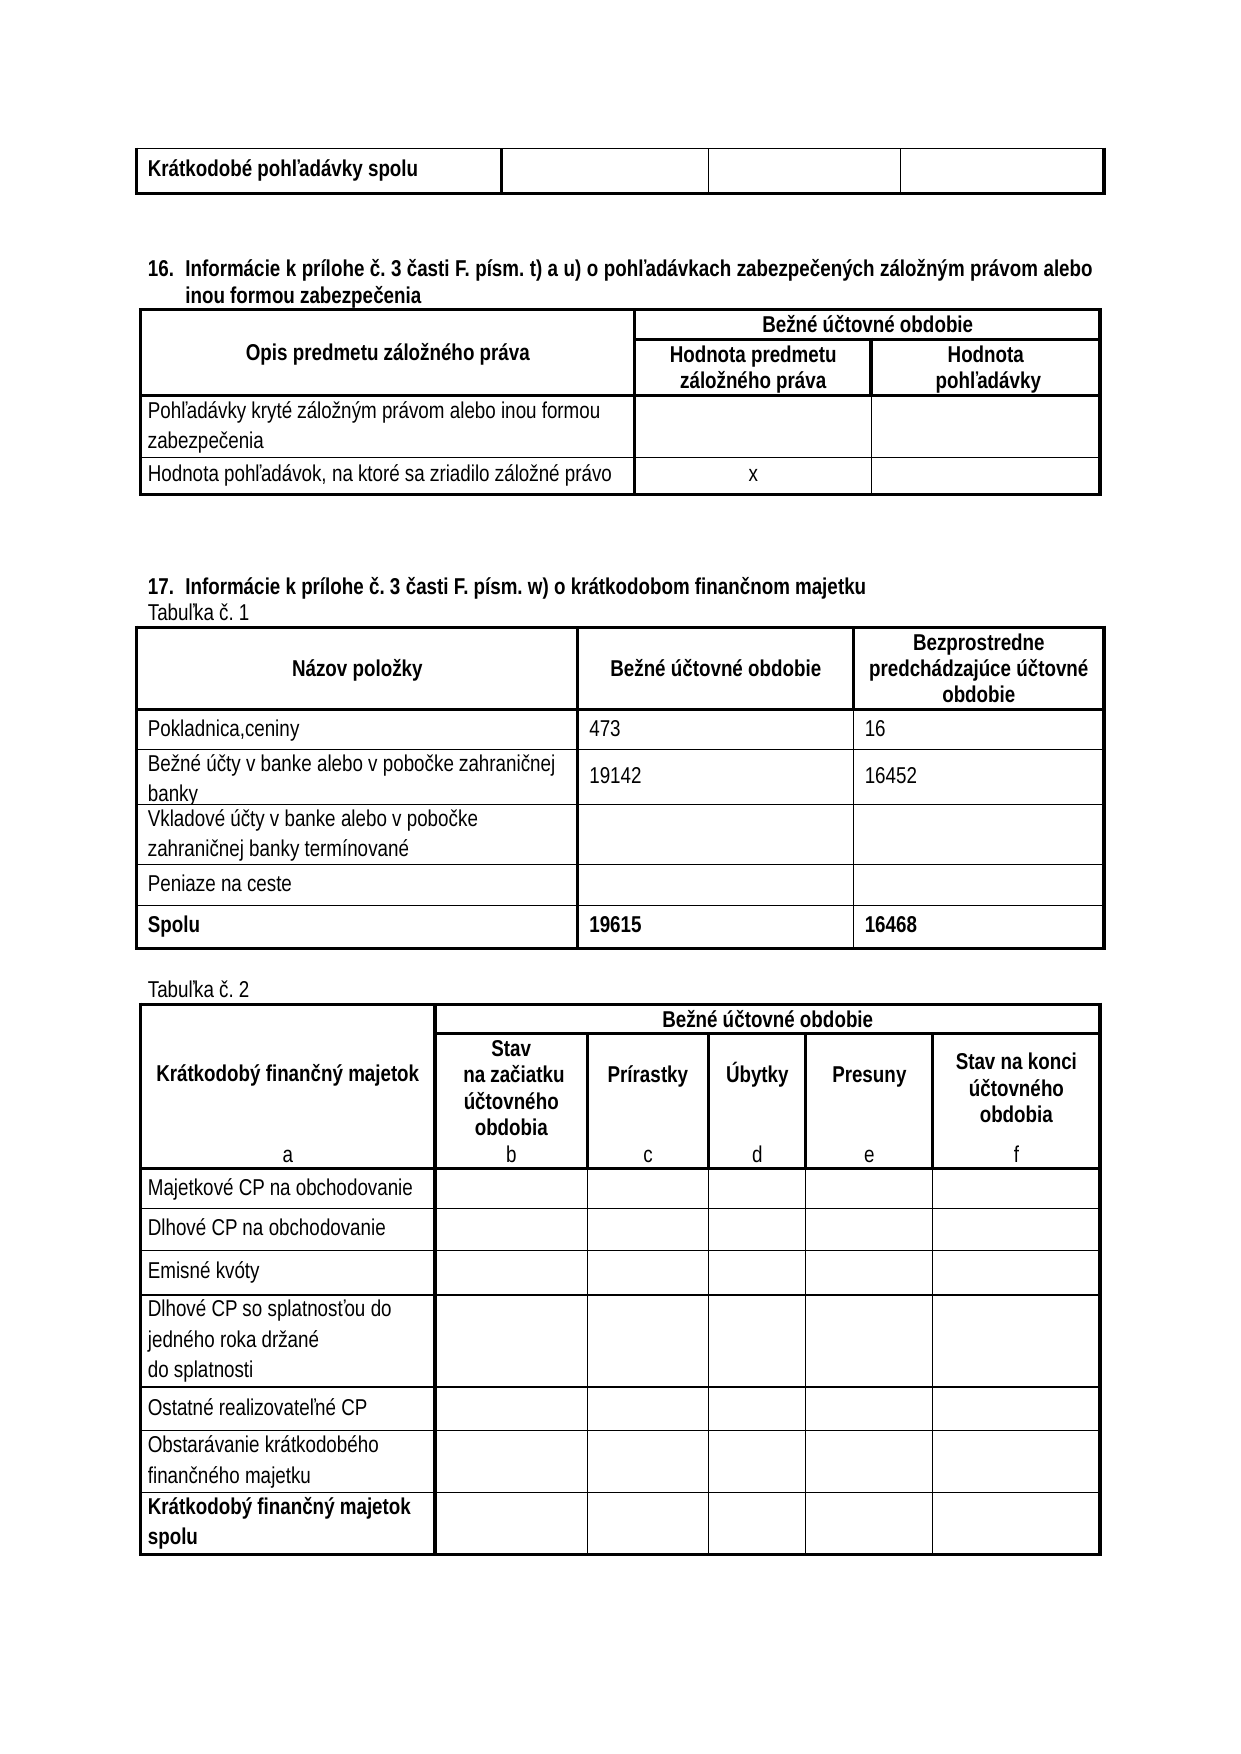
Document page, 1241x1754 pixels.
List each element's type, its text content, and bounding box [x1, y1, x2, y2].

table_cell 16452 [854, 750, 1102, 804]
table_cell Bežné účty v banke alebo v pobočke zahraničnej banky [138, 750, 576, 804]
table_cell [437, 1209, 587, 1249]
table_cell [933, 1251, 1098, 1294]
table_cell [588, 1431, 708, 1492]
table_cell 16 [854, 711, 1102, 749]
table_cell c [589, 1141, 707, 1167]
table_cell [872, 397, 1098, 457]
title Informácie k prílohe č. 3 časti F. písm. w) o krátkodobom finančnom majetku [148, 573, 1093, 599]
table_header Bežné účtovné obdobie [636, 311, 1098, 338]
table_cell Krátkodobý finančný majetok spolu [142, 1493, 433, 1553]
table_cell [806, 1388, 932, 1430]
table_cell x [636, 458, 871, 492]
table_cell [437, 1388, 587, 1430]
table_cell [709, 1493, 805, 1553]
table_cell [806, 1170, 932, 1208]
table_cell [933, 1296, 1098, 1386]
table_header Opis predmetu záložného práva [142, 311, 633, 393]
table_cell [437, 1431, 587, 1492]
table_cell f [934, 1141, 1098, 1167]
table_cell [806, 1431, 932, 1492]
table_cell 473 [579, 711, 853, 749]
table_cell Hodnota pohľadávky [873, 341, 1098, 393]
table_cell Peniaze na ceste [138, 865, 576, 905]
table_cell [437, 1251, 587, 1294]
table_cell Úbytky [710, 1035, 804, 1141]
table_cell [588, 1296, 708, 1386]
table_cell Obstarávanie krátkodobého finančného majetku [142, 1431, 433, 1492]
table_cell [854, 865, 1102, 905]
table_cell 19142 [579, 750, 853, 804]
table_cell [709, 149, 900, 192]
table_cell [709, 1388, 805, 1430]
table_cell [901, 149, 1102, 192]
table_cell e [807, 1141, 931, 1167]
table_header Krátkodobý finančný majetok [142, 1006, 433, 1141]
table_header Bežné účtovné obdobie [579, 629, 852, 708]
table_header Bežné účtovné obdobie [437, 1006, 1098, 1032]
table_cell Krátkodobé pohľadávky spolu [138, 149, 500, 192]
table_cell a [142, 1141, 433, 1167]
table_cell Spolu [138, 906, 576, 947]
table_cell [579, 805, 853, 864]
table_cell [933, 1170, 1098, 1208]
table_cell [437, 1296, 587, 1386]
table_cell [503, 149, 708, 192]
table_cell [933, 1388, 1098, 1430]
table_cell Dlhové CP na obchodovanie [142, 1209, 433, 1249]
table_cell [933, 1493, 1098, 1553]
title Tabuľka č. 2 [148, 976, 1093, 1002]
table_cell [588, 1251, 708, 1294]
table_cell [588, 1209, 708, 1249]
table_cell Hodnota pohľadávok, na ktoré sa zriadilo záložné právo [142, 458, 633, 492]
table_cell [806, 1296, 932, 1386]
table_cell Emisné kvóty [142, 1251, 433, 1294]
table_cell [709, 1170, 805, 1208]
table_cell Hodnota predmetu záložného práva [636, 341, 869, 393]
table_cell Dlhové CP so splatnosťou do jedného roka držané do splatnosti [142, 1296, 433, 1386]
table_cell [437, 1170, 587, 1208]
table_cell [933, 1431, 1098, 1492]
table_cell [709, 1296, 805, 1386]
title Tabuľka č. 1 [148, 599, 1093, 626]
table_cell 19615 [579, 906, 853, 947]
table_cell 16468 [854, 906, 1102, 947]
table_header Bezprostredne predchádzajúce účtovné obdobie [855, 629, 1102, 708]
table_cell Majetkové CP na obchodovanie [142, 1170, 433, 1208]
table_cell [806, 1493, 932, 1553]
table_cell [709, 1251, 805, 1294]
table_cell d [710, 1141, 804, 1167]
table_header Názov položky [138, 629, 576, 708]
table_cell [588, 1388, 708, 1430]
table_cell [588, 1493, 708, 1553]
title Informácie k prílohe č. 3 časti F. písm. t) a u) o pohľadávkach zabezpečených záložným právom alebo inou formou zabezpečenia [148, 255, 1093, 308]
table_cell [806, 1251, 932, 1294]
table_cell [437, 1493, 587, 1553]
table_cell Stav na konci účtovného obdobia [934, 1035, 1098, 1141]
table_cell [806, 1209, 932, 1249]
table_cell Presuny [807, 1035, 931, 1141]
table_cell [709, 1209, 805, 1249]
table_cell [854, 805, 1102, 864]
table_cell [636, 397, 871, 457]
table_cell Pohľadávky kryté záložným právom alebo inou formou zabezpečenia [142, 397, 633, 457]
table_cell [579, 865, 853, 905]
table_cell [709, 1431, 805, 1492]
table_cell [933, 1209, 1098, 1249]
table_cell b [437, 1141, 586, 1167]
table_cell Ostatné realizovateľné CP [142, 1388, 433, 1430]
table_cell Prírastky [589, 1035, 707, 1141]
table_cell [872, 458, 1098, 492]
table_cell Vkladové účty v banke alebo v pobočke zahraničnej banky termínované [138, 805, 576, 864]
table_cell Pokladnica,ceniny [138, 711, 576, 749]
table_cell Stav na začiatku účtovného obdobia [437, 1035, 586, 1141]
table_cell [588, 1170, 708, 1208]
